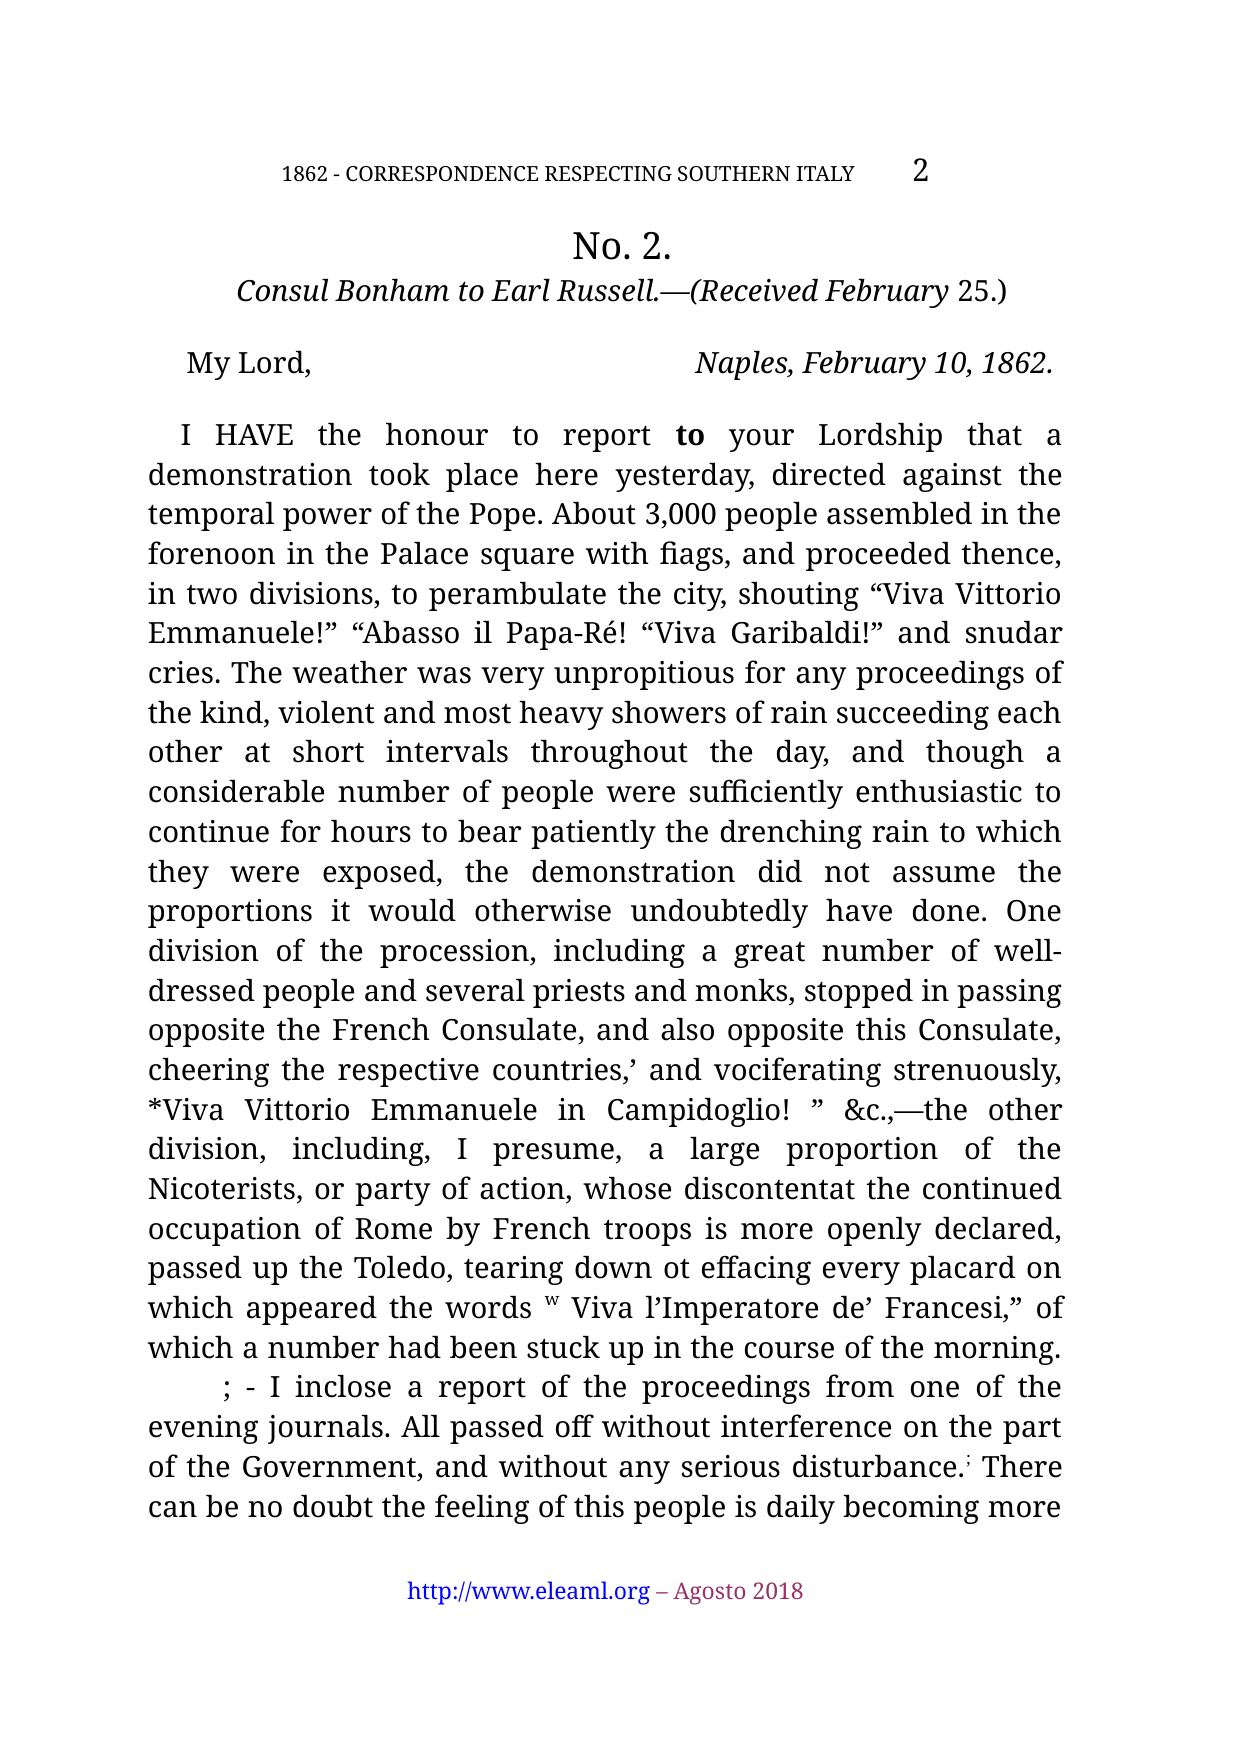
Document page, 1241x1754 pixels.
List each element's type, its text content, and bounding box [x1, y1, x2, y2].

text Consul Bonham to Earl Russell.—(Received February 25.) [148, 271, 1063, 310]
text I HAVE the honour to report to your Lordship that a demonstration took place here yesterday, directed against the temporal power of the Pope. About 3,000 people assembled in the forenoon in the Palace square with fiags, and proceeded thence, in two divisions, to perambulate the city, shouting “Viva Vittorio Emmanuele!” “Abasso il Papa-Ré! “Viva Garibaldi!” and snudar cries. The weather was very unpropitious for any proceedings of the kind, violent and most heavy showers of rain succeeding each other at short intervals throughout the day, and though a considerable number of people were sufficiently enthusiastic to continue for hours to bear patiently the drenching rain to which they were exposed, the demonstration did not assume the proportions it would otherwise undoubtedly have done. One division of the procession, including a great number of well- dressed people and several priests and monks, stopped in passing opposite the French Consulate, and also opposite this Consulate, cheering the respective countries,’ and vociferating strenuously, *Viva Vittorio Emmanuele in Campidoglio! ” &c.,—the other division, including, I presume, a large proportion of the Nicoterists, or party of action, whose discontentat the continued occupation of Rome by French troops is more openly declared, passed up the Toledo, tearing down ot effacing every placard on which appeared the words w Viva l’Imperatore de’ Francesi,” of which a number had been stuck up in the course of the morning. ; - I inclose a report of the proceedings from one of the evening journals. All passed off without interference on the part of the Government, and without any serious disturbance.; There can be no doubt the feeling of this people is daily becoming more [148, 414, 1063, 1526]
table_header Naples, February 10, 1862. [626, 337, 1063, 388]
text No. 2. [148, 220, 1063, 271]
table_header My Lord, [148, 337, 626, 388]
